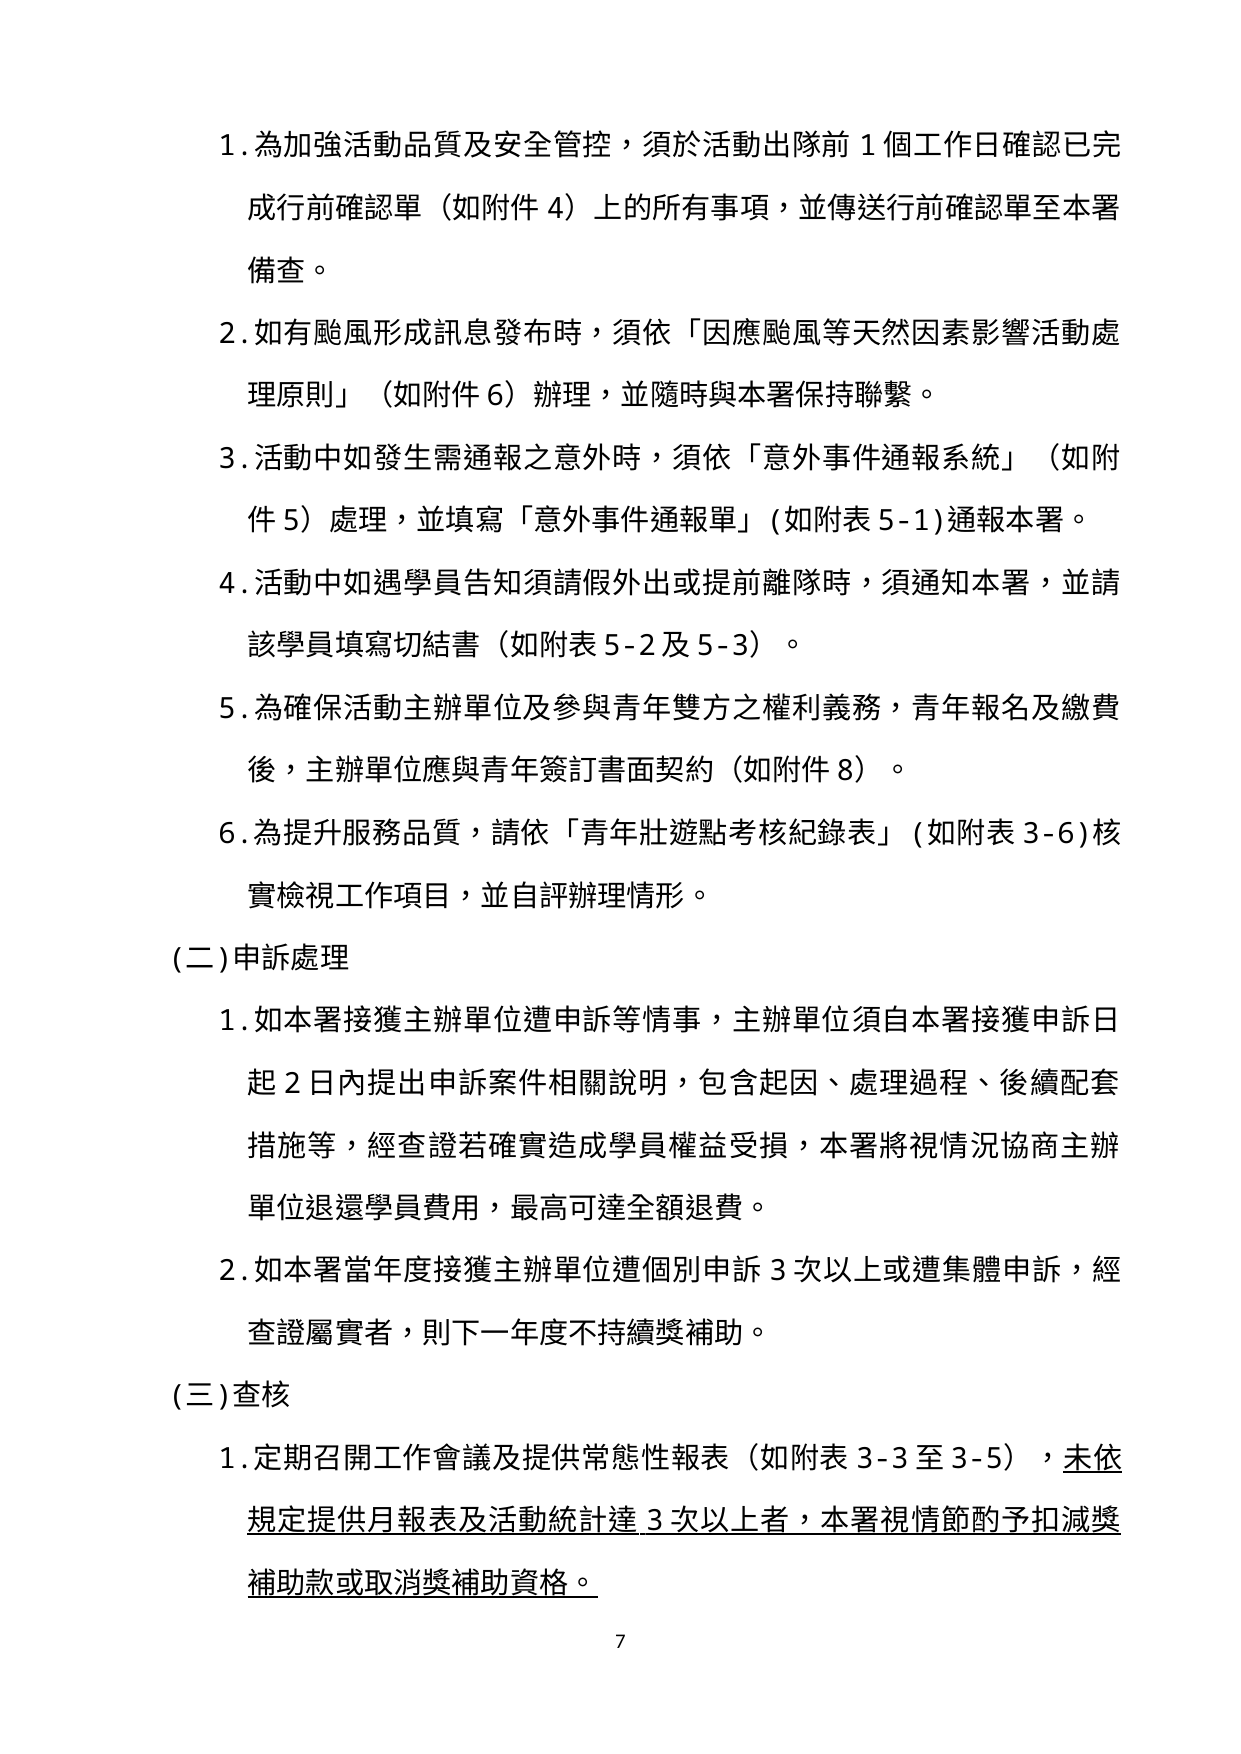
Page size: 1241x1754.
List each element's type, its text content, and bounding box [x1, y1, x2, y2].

text (三)查核 [168, 1352, 1122, 1414]
text 1.定期召開工作會議及提供常態性報表（如附表3-3至3-5），未依規定提供月報表及活動統計達3次以上者，本署視情節酌予扣減獎補助款或取消獎補助資格。 [218, 1414, 1122, 1602]
text 1.如本署接獲主辦單位遭申訴等情事，主辦單位須自本署接獲申訴日起2日內提出申訴案件相關說明，包含起因、處理過程、後續配套措施等，經查證若確實造成學員權益受損，本署將視情況協商主辦單位退還學員費用，最高可達全額退費。 [218, 977, 1122, 1227]
text 5.為確保活動主辦單位及參與青年雙方之權利義務，青年報名及繳費後，主辦單位應與青年簽訂書面契約（如附件8）。 [218, 664, 1122, 789]
text 2.如本署當年度接獲主辦單位遭個別申訴3次以上或遭集體申訴，經查證屬實者，則下一年度不持續獎補助。 [218, 1227, 1122, 1352]
text 1.為加強活動品質及安全管控，須於活動出隊前1個工作日確認已完成行前確認單（如附件4）上的所有事項，並傳送行前確認單至本署備查。 [218, 102, 1122, 289]
text (二)申訴處理 [168, 914, 1122, 977]
text 3.活動中如發生需通報之意外時，須依「意外事件通報系統」（如附件5）處理，並填寫「意外事件通報單」(如附表5-1)通報本署。 [218, 414, 1122, 539]
text 4.活動中如遇學員告知須請假外出或提前離隊時，須通知本署，並請該學員填寫切結書（如附表5-2及5-3）。 [218, 539, 1122, 664]
text 6.為提升服務品質，請依「青年壯遊點考核紀錄表」(如附表3-6)核實檢視工作項目，並自評辦理情形。 [218, 789, 1122, 914]
text 2.如有颱風形成訊息發布時，須依「因應颱風等天然因素影響活動處理原則」（如附件6）辦理，並隨時與本署保持聯繫。 [218, 289, 1122, 414]
